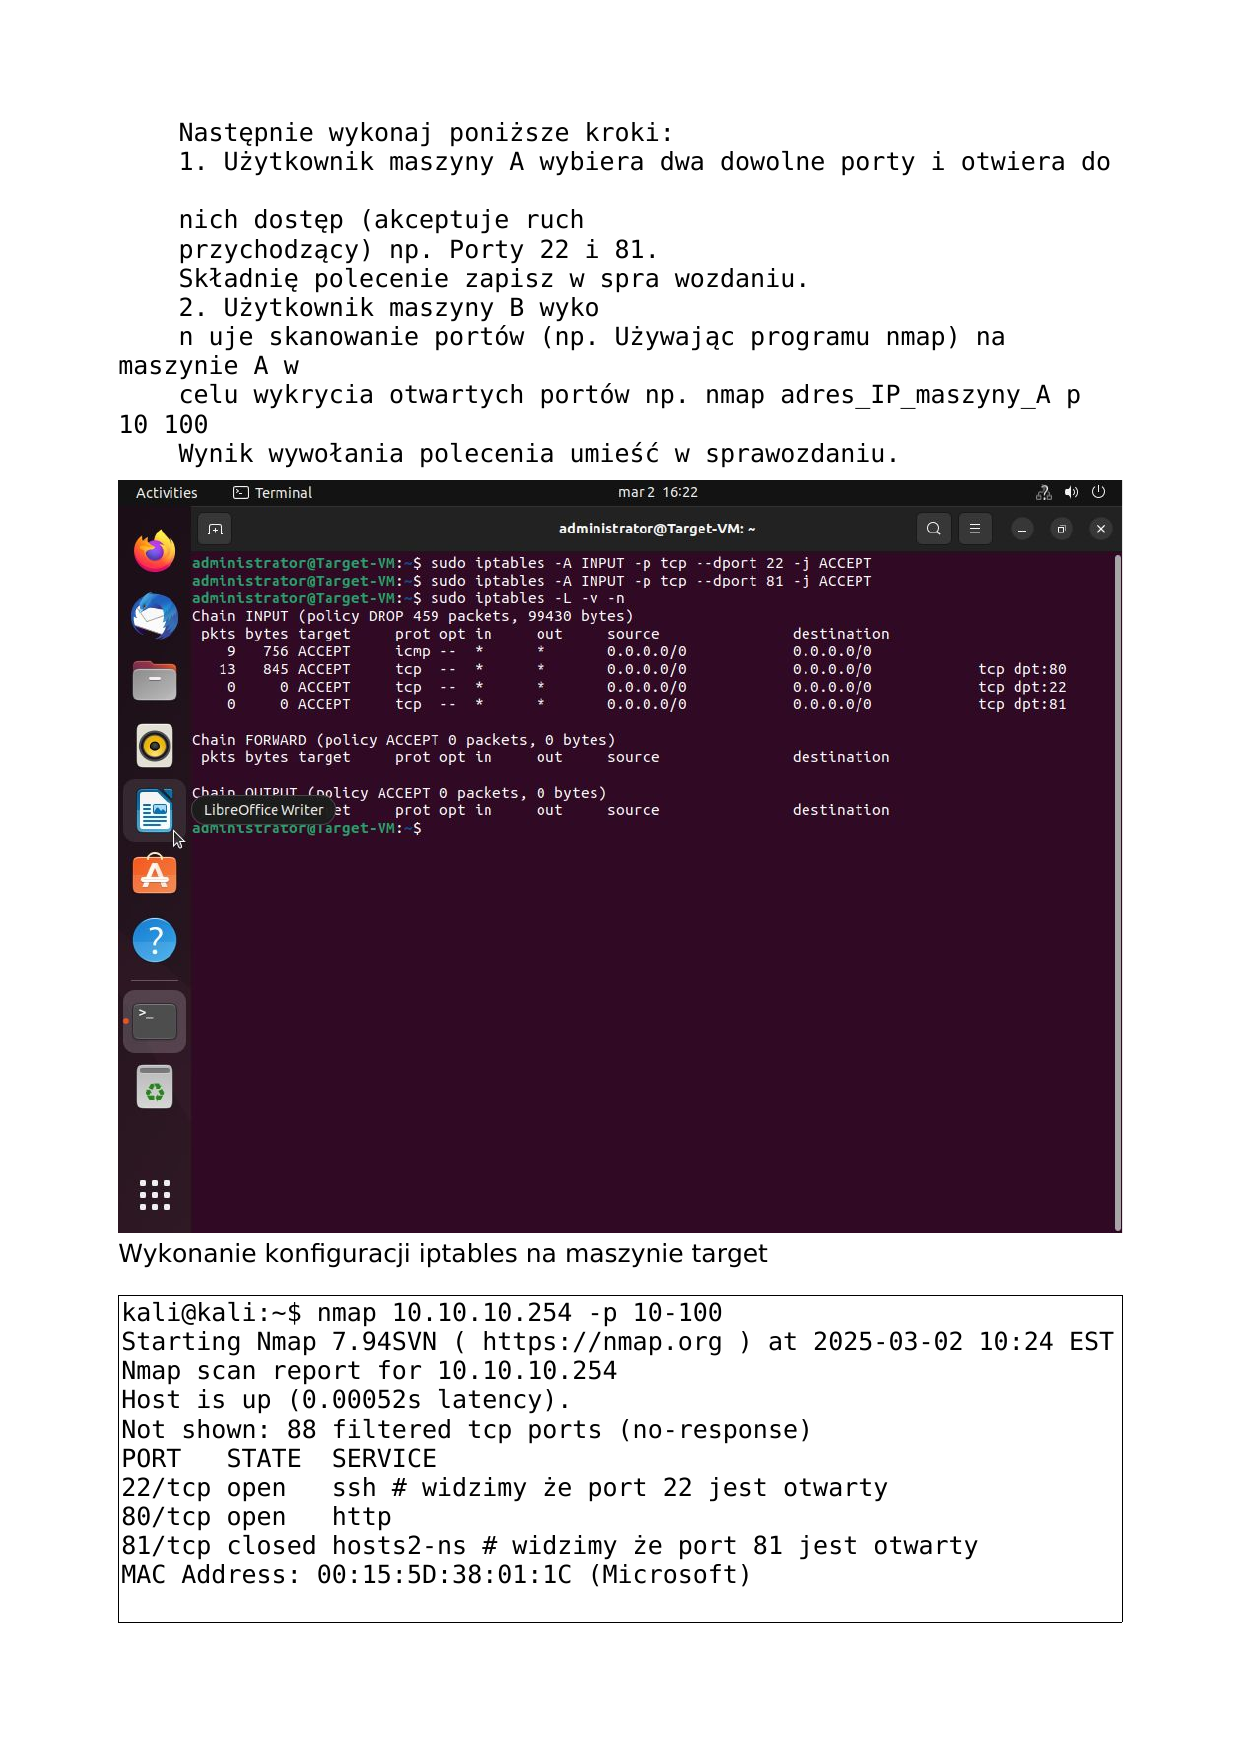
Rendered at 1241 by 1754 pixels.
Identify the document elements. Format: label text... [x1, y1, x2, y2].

text Następnie wykonaj poniższe kroki: 1. Użytkownik maszyny A wybiera dwa dowolne porty i otwiera do nich dostęp (akceptuje ruch przychodzący) np. Porty 22 i 81. Składnię polecenie zapisz w spra wozdaniu. 2. Użytkownik maszyny B wyko n uje skanowanie portów (np. Używając programu nmap) na maszynie A w celu wykrycia otwartych portów np. nmap adres_IP_maszyny_A p 10 100 Wynik wywołania polecenia umieść w sprawozdaniu. [118, 118, 1122, 468]
table_header kali@kali:~$ nmap 10.10.10.254 -p 10-100 Starting Nmap 7.94SVN ( https://nmap.org ) at 2025-03-02 10:24 EST Nmap scan report for 10.10.10.254 Host is up (0.00052s latency). Not shown: 88 filtered tcp ports (no-response) PORT STATE SERVICE 22/tcp open ssh # widzimy że port 22 jest otwarty 80/tcp open http 81/tcp closed hosts2-ns # widzimy że port 81 jest otwarty MAC Address: 00:15:5D:38:01:1C (Microsoft) [119, 1296, 1122, 1622]
text Wykonanie konfiguracji iptables na maszynie target [118, 1233, 1122, 1268]
picture [118, 480, 1123, 1233]
